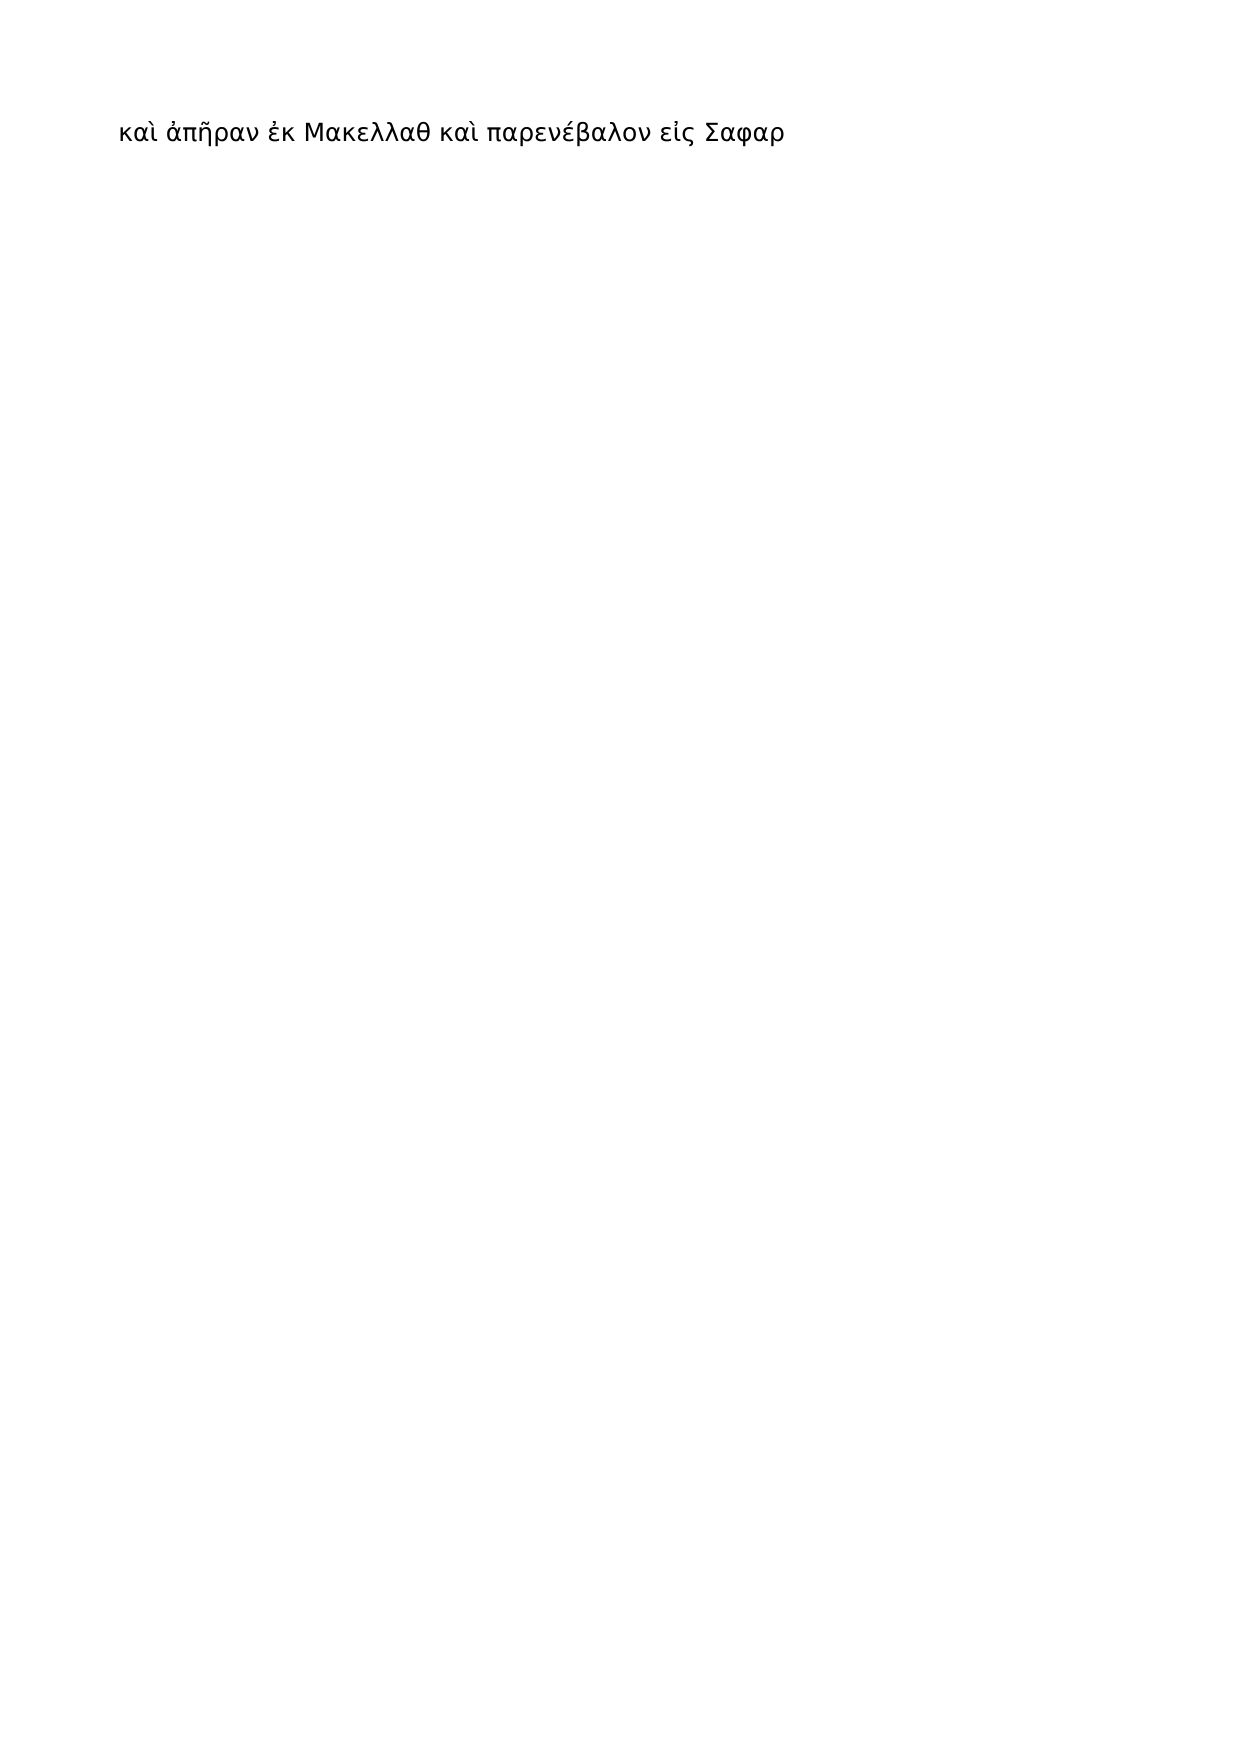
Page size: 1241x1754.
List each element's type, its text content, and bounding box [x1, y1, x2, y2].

text καὶ ἀπῆραν ἐκ Μακελλαθ καὶ παρενέβαλον εἰς Σαφαρ [118, 118, 1122, 147]
